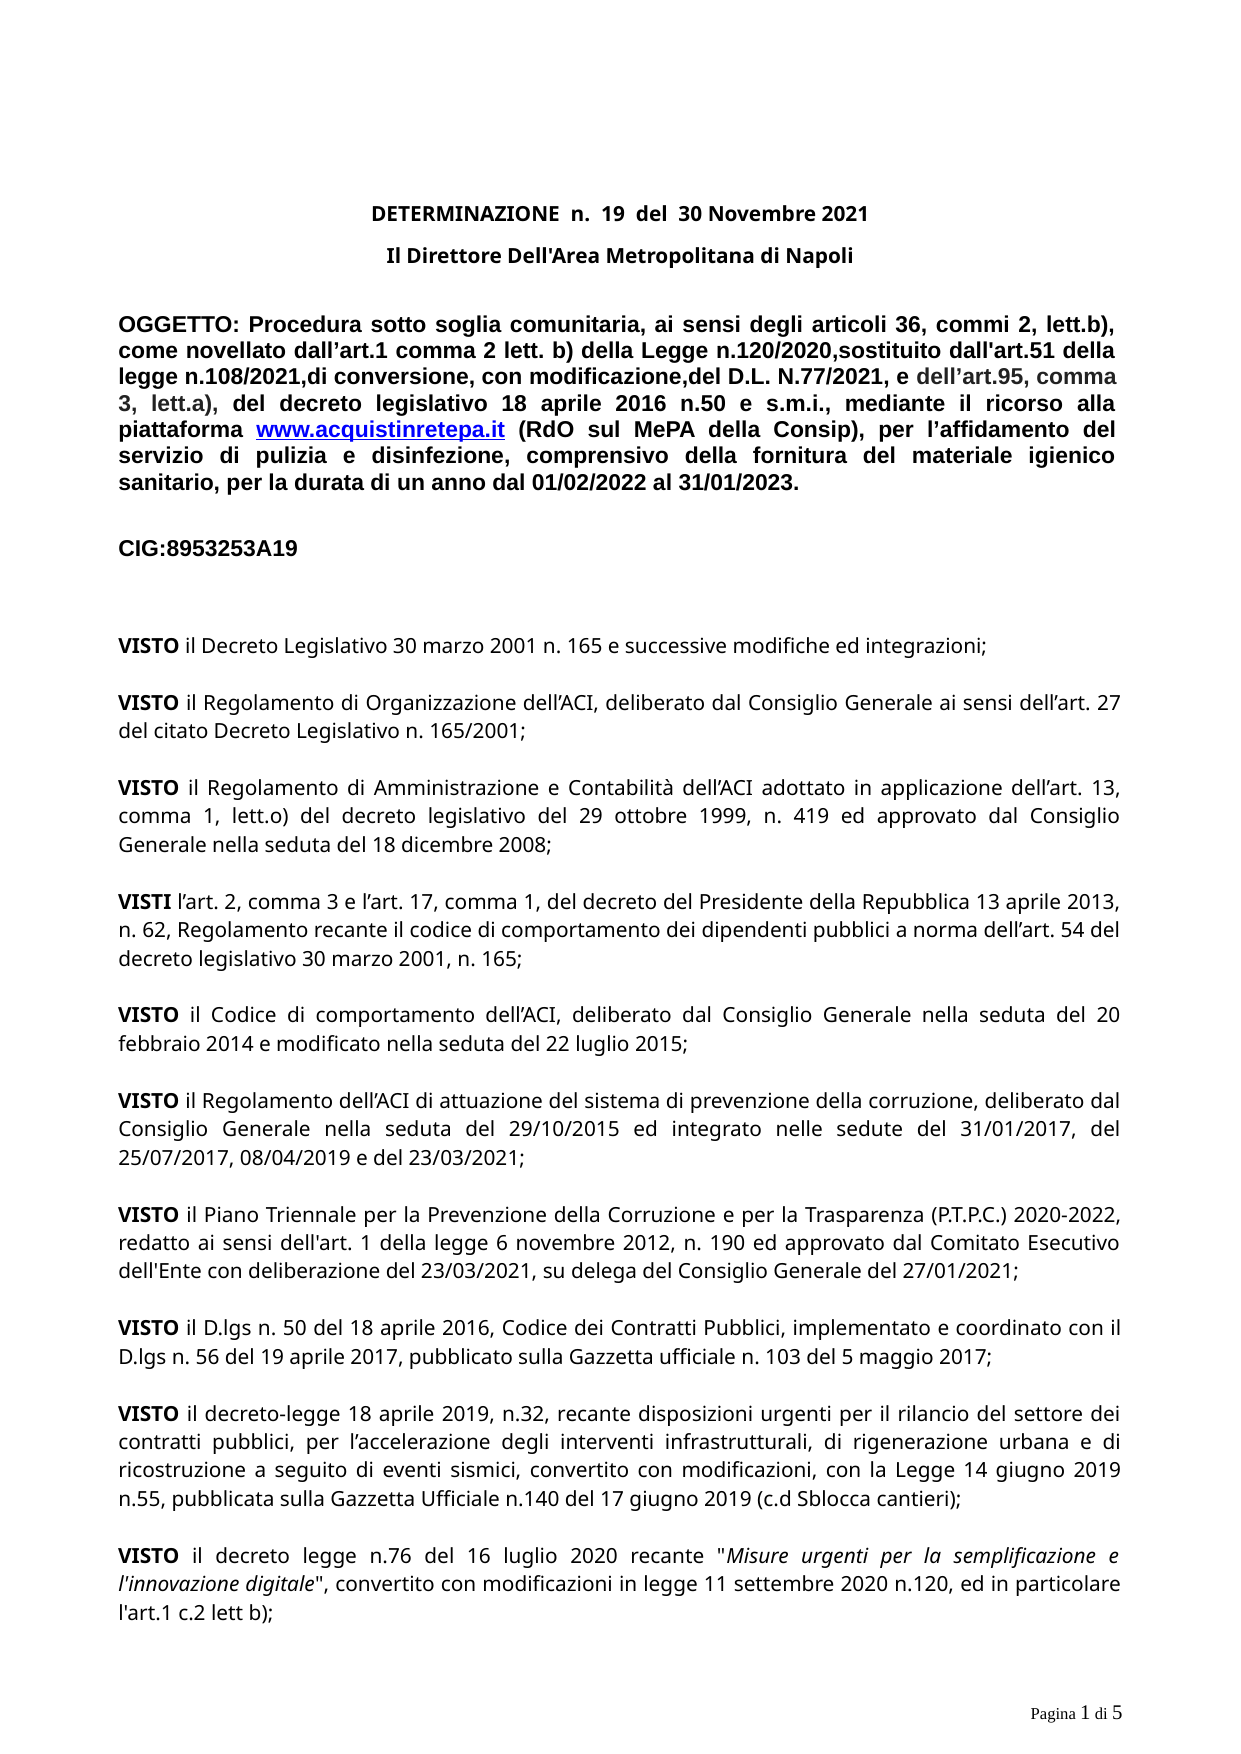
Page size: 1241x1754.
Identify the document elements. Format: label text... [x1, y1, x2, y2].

text VISTO il Piano Triennale per la Prevenzione della Corruzione e per la Trasparenza (P.T.P.C.) 2020-2022, redatto ai sensi dell'art. 1 della legge 6 novembre 2012, n. 190 ed approvato dal Comitato Esecutivo dell'Ente con deliberazione del 23/03/2021, su delega del Consiglio Generale del 27/01/2021; [118, 1200, 1122, 1285]
text VISTO il Regolamento di Amministrazione e Contabilità dell’ACI adottato in applicazione dell’art. 13, comma 1, lett.o) del decreto legislativo del 29 ottobre 1999, n. 419 ed approvato dal Consiglio Generale nella seduta del 18 dicembre 2008; [118, 773, 1122, 858]
text VISTO il decreto-legge 18 aprile 2019, n.32, recante disposizioni urgenti per il rilancio del settore dei contratti pubblici, per l’accelerazione degli interventi infrastrutturali, di rigenerazione urbana e di ricostruzione a seguito di eventi sismici, convertito con modificazioni, con la Legge 14 giugno 2019 n.55, pubblicata sulla Gazzetta Ufficiale n.140 del 17 giugno 2019 (c.d Sblocca cantieri); [118, 1399, 1122, 1512]
text VISTO il Codice di comportamento dell’ACI, deliberato dal Consiglio Generale nella seduta del 20 febbraio 2014 e modificato nella seduta del 22 luglio 2015; [118, 1001, 1122, 1057]
text VISTO il D.lgs n. 50 del 18 aprile 2016, Codice dei Contratti Pubblici, implementato e coordinato con il D.lgs n. 56 del 19 aprile 2017, pubblicato sulla Gazzetta ufficiale n. 103 del 5 maggio 2017; [118, 1313, 1122, 1370]
text DETERMINAZIONE n. 19 del 30 Novembre 2021 [118, 199, 1122, 227]
text VISTO il Regolamento dell’ACI di attuazione del sistema di prevenzione della corruzione, deliberato dal Consiglio Generale nella seduta del 29/10/2015 ed integrato nelle sedute del 31/01/2017, del 25/07/2017, 08/04/2019 e del 23/03/2021; [118, 1086, 1122, 1171]
text OGGETTO: Procedura sotto soglia comunitaria, ai sensi degli articoli 36, commi 2, lett.b), come novellato dall’art.1 comma 2 lett. b) della Legge n.120/2020,sostituito dall'art.51 della legge n.108/2021,di conversione, con modificazione,del D.L. N.77/2021, e dell’art.95, comma 3, lett.a), del decreto legislativo 18 aprile 2016 n.50 e s.m.i., mediante il ricorso alla piattaforma www.acquistinretepa.it (RdO sul MePA della Consip), per l’affidamento del servizio di pulizia e disinfezione, comprensivo della fornitura del materiale igienico sanitario, per la durata di un anno dal 01/02/2022 al 31/01/2023. [118, 311, 1116, 495]
text VISTO il Regolamento di Organizzazione dell’ACI, deliberato dal Consiglio Generale ai sensi dell’art. 27 del citato Decreto Legislativo n. 165/2001; [118, 688, 1122, 745]
text CIG:8953253A19 [118, 534, 1122, 561]
text VISTI l’art. 2, comma 3 e l’art. 17, comma 1, del decreto del Presidente della Repubblica 13 aprile 2013, n. 62, Regolamento recante il codice di comportamento dei dipendenti pubblici a norma dell’art. 54 del decreto legislativo 30 marzo 2001, n. 165; [118, 887, 1122, 972]
text VISTO il Decreto Legislativo 30 marzo 2001 n. 165 e successive modifiche ed integrazioni; [118, 631, 1122, 659]
text Il Direttore Dell'Area Metropolitana di Napoli [118, 242, 1122, 270]
text VISTO il decreto legge n.76 del 16 luglio 2020 recante "Misure urgenti per la semplificazione e l'innovazione digitale", convertito con modificazioni in legge 11 settembre 2020 n.120, ed in particolare l'art.1 c.2 lett b); [118, 1541, 1122, 1626]
